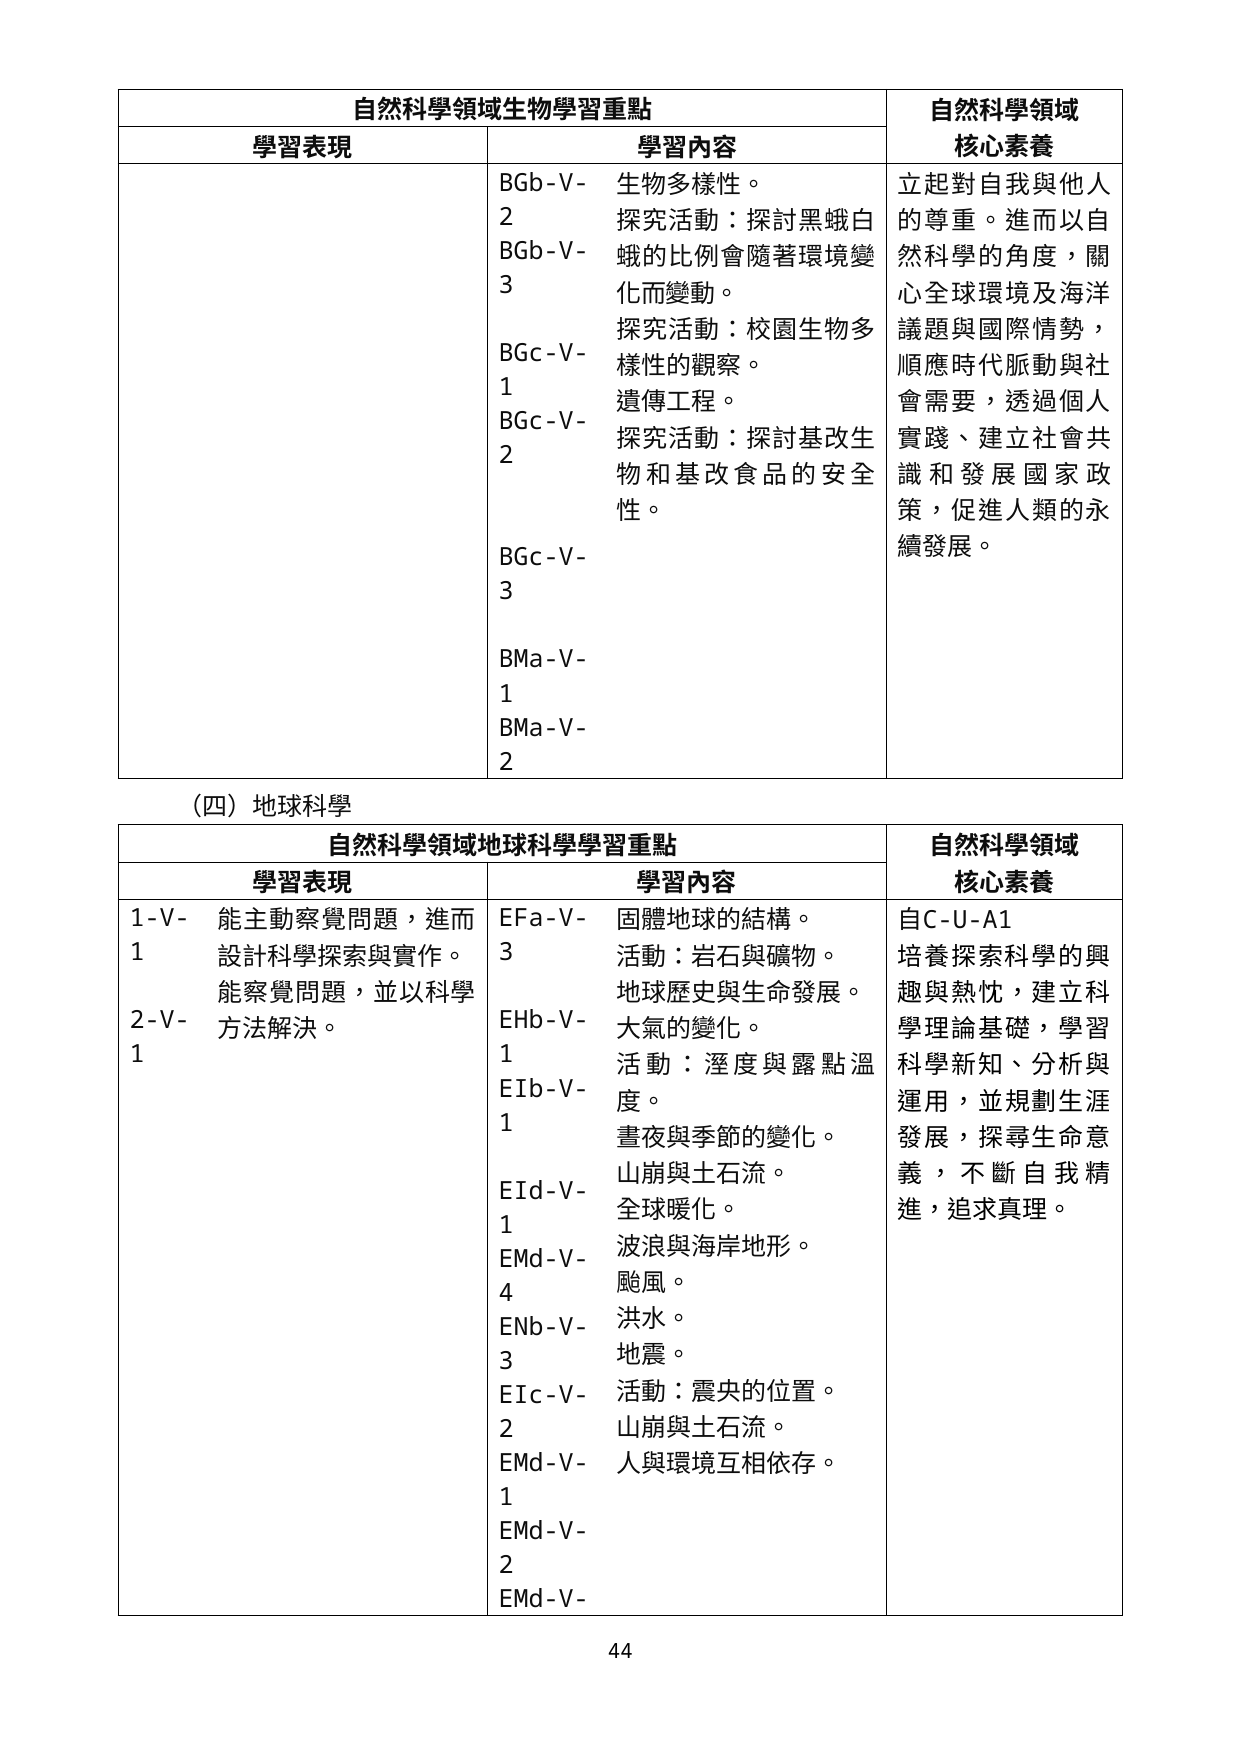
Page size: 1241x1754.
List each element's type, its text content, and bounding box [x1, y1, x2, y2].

table_cell EFa-V-3 EHb-V-1 EIb-V-1 EId-V-1 EMd-V-4 ENb-V-3 EIc-V-2 EMd-V-1 EMd-V-2 EMd-V- [488, 900, 605, 1615]
table_cell 1-V-1 2-V-1 [119, 900, 206, 1615]
table_cell 學習內容 [488, 127, 886, 163]
table_cell 能主動察覺問題，進而設計科學探索與實作。 能察覺問題，並以科學方法解決。 [206, 900, 487, 1615]
table_header 自然科學領域 核心素養 [887, 90, 1122, 163]
table_cell 學習表現 [119, 863, 487, 899]
table_cell BGb-V-2 BGb-V-3 BGc-V-1 BGc-V-2 BGc-V-3 BMa-V-1 BMa-V-2 [488, 164, 605, 777]
table_header 自然科學領域地球科學學習重點 [119, 825, 886, 862]
table_cell 學習內容 [488, 863, 886, 899]
table_cell [119, 164, 206, 777]
table_cell 立起對自我與他人的尊重。進而以自然科學的角度，關心全球環境及海洋議題與國際情勢，順應時代脈動與社會需要，透過個人實踐、建立社會共識和發展國家政策，促進人類的永續發展。 [887, 164, 1122, 777]
table_cell 自C-U-A1 培養探索科學的興趣與熱忱，建立科學理論基礎，學習科學新知、分析與運用，並規劃生涯發展，探尋生命意義，不斷自我精進，追求真理。 [887, 900, 1122, 1615]
table_cell [206, 164, 487, 777]
table_cell 學習表現 [119, 127, 487, 163]
table_header 自然科學領域生物學習重點 [119, 90, 886, 126]
table_cell 生物多樣性。 探究活動：探討黑蛾白蛾的比例會隨著環境變化而變動。 探究活動：校園生物多樣性的觀察。 遺傳工程。 探究活動：探討基改生物和基改食品的安全性。 [605, 164, 886, 777]
table_header 自然科學領域 核心素養 [887, 825, 1122, 899]
table_cell 固體地球的結構。 活動：岩石與礦物。 地球歷史與生命發展。 大氣的變化。 活動：溼度與露點溫度。 晝夜與季節的變化。 山崩與土石流。 全球暖化。 波浪與海岸地形。 颱風。 洪水。 地震。 活動：震央的位置。 山崩與土石流。 人與環境互相依存。 [605, 900, 886, 1615]
text （四）地球科學 [177, 779, 1122, 824]
